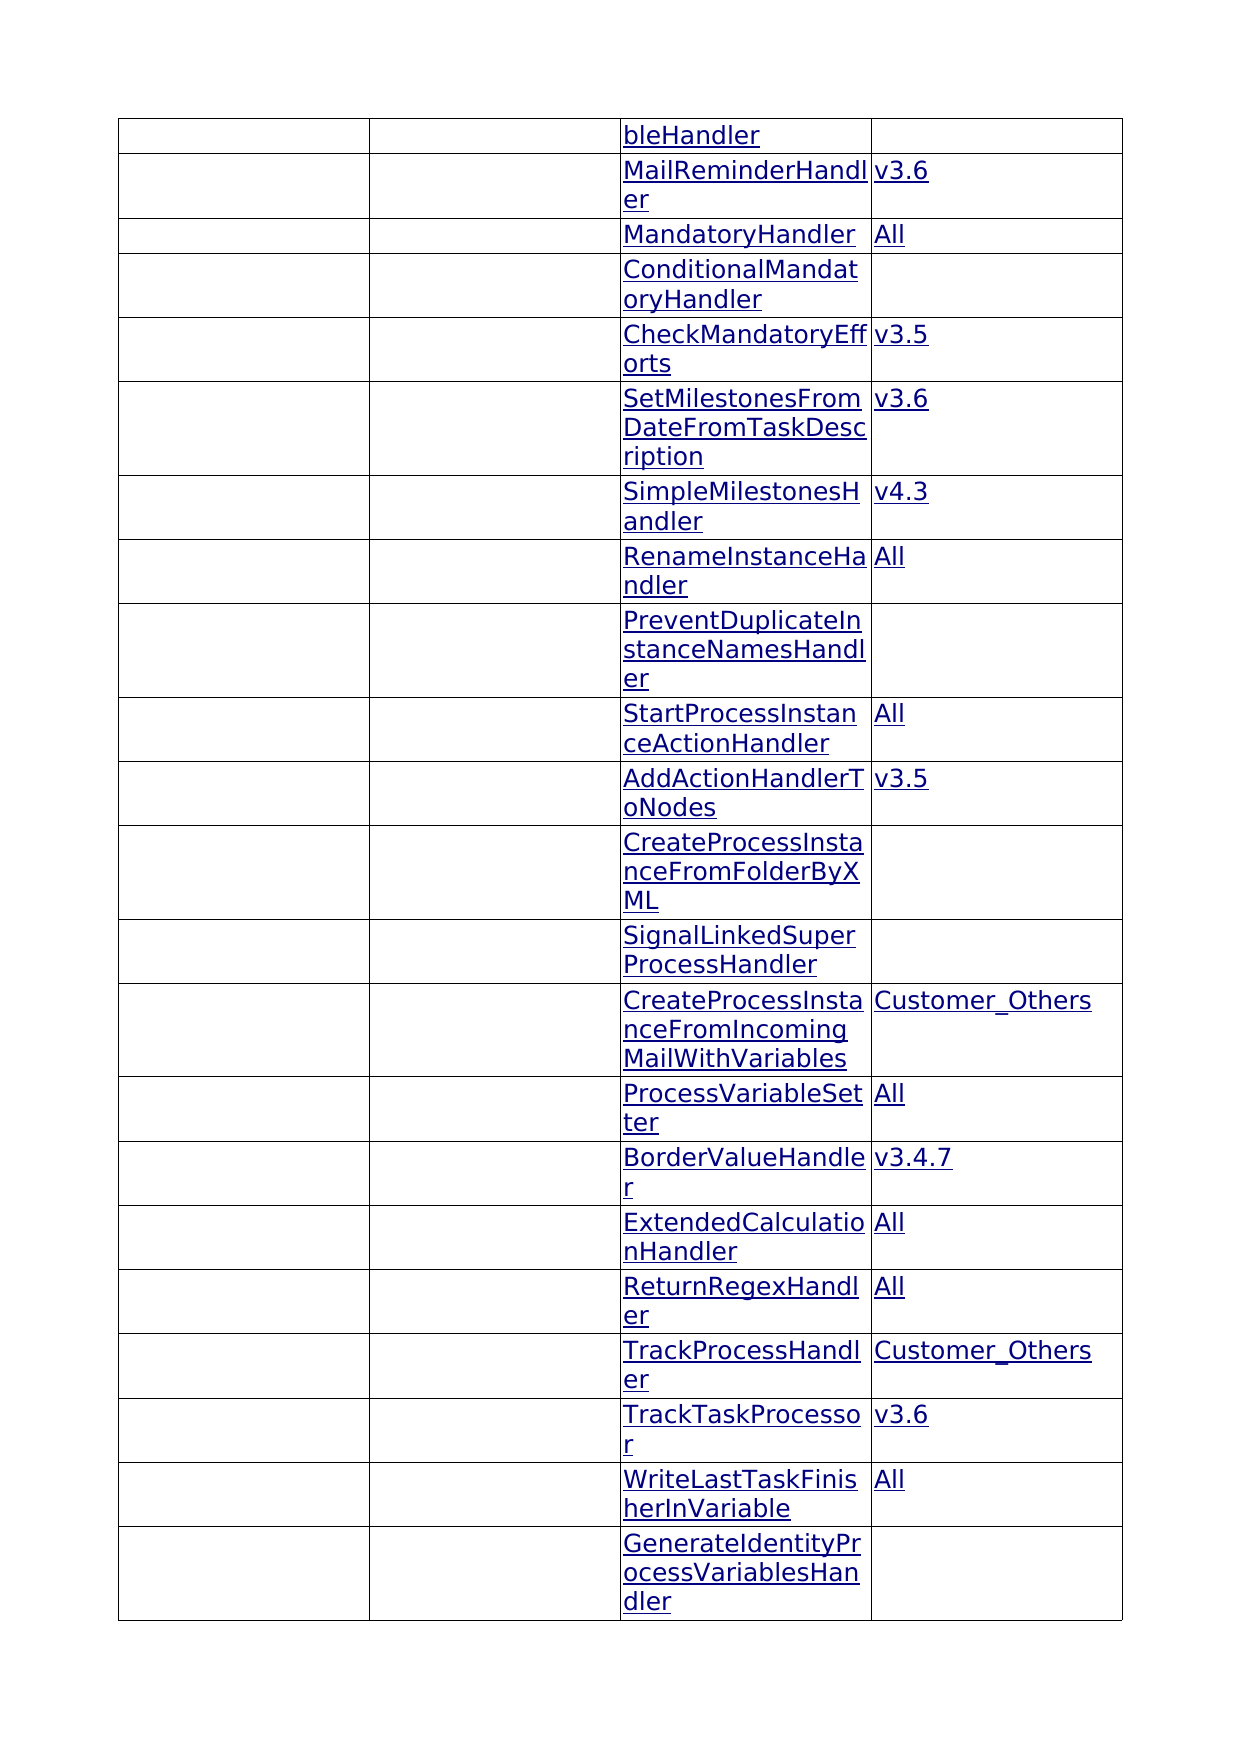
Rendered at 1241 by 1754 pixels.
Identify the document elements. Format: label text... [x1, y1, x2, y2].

table_cell v4.3 [872, 476, 1122, 539]
table_cell [872, 604, 1122, 697]
table_cell All [872, 1270, 1122, 1333]
table_cell [370, 984, 620, 1076]
table_cell All [872, 219, 1122, 253]
table_cell [370, 540, 620, 603]
table_cell [119, 382, 369, 474]
table_cell [119, 318, 369, 381]
table_cell [119, 1334, 369, 1398]
table_cell All [872, 698, 1122, 761]
table_cell [370, 1270, 620, 1333]
table_cell [872, 119, 1122, 153]
table_cell SetMilestonesFromDateFromTaskDescription [621, 382, 871, 474]
table_cell TrackTaskProcessor [621, 1399, 871, 1462]
table_cell [370, 154, 620, 217]
table_cell [370, 920, 620, 983]
table_cell [119, 604, 369, 697]
table_cell [119, 1142, 369, 1205]
table_cell [370, 1206, 620, 1269]
table_cell GenerateIdentityProcessVariablesHandler [621, 1527, 871, 1619]
table_cell PreventDuplicateInstanceNamesHandler [621, 604, 871, 697]
table_cell [370, 1142, 620, 1205]
table_cell WriteLastTaskFinisherInVariable [621, 1463, 871, 1526]
table_cell [370, 1334, 620, 1398]
table_cell [370, 1463, 620, 1526]
table_cell SimpleMilestonesHandler [621, 476, 871, 539]
table_cell [370, 762, 620, 825]
table_cell [119, 219, 369, 253]
table_cell [119, 1463, 369, 1526]
table_cell [370, 382, 620, 474]
table_cell ProcessVariableSetter [621, 1077, 871, 1141]
table_cell [370, 698, 620, 761]
table_cell [872, 1527, 1122, 1619]
table_cell Customer_Others [872, 984, 1122, 1076]
table_cell CreateProcessInstanceFromIncomingMailWithVariables [621, 984, 871, 1076]
table_cell [370, 826, 620, 918]
table_cell v3.5 [872, 318, 1122, 381]
table_cell v3.6 [872, 382, 1122, 474]
table_cell [872, 920, 1122, 983]
table_cell [119, 1270, 369, 1333]
table_cell [370, 604, 620, 697]
table_cell [370, 254, 620, 317]
table_cell SignalLinkedSuperProcessHandler [621, 920, 871, 983]
table_cell v3.6 [872, 1399, 1122, 1462]
table_cell [119, 826, 369, 918]
table_cell [370, 119, 620, 153]
table_cell [370, 1527, 620, 1619]
table_cell Customer_Others [872, 1334, 1122, 1398]
table_cell v3.4.7 [872, 1142, 1122, 1205]
table_cell MandatoryHandler [621, 219, 871, 253]
table_cell [119, 920, 369, 983]
table_cell ConditionalMandatoryHandler [621, 254, 871, 317]
table_cell [119, 1077, 369, 1141]
table_cell bleHandler [621, 119, 871, 153]
table_cell AddActionHandlerToNodes [621, 762, 871, 825]
table_cell [119, 698, 369, 761]
table_cell [119, 762, 369, 825]
table_cell [119, 254, 369, 317]
table_cell StartProcessInstanceActionHandler [621, 698, 871, 761]
table_cell CheckMandatoryEfforts [621, 318, 871, 381]
table_cell [370, 318, 620, 381]
table_cell All [872, 1077, 1122, 1141]
table_cell CreateProcessInstanceFromFolderByXML [621, 826, 871, 918]
table_cell All [872, 1463, 1122, 1526]
table_cell v3.6 [872, 154, 1122, 217]
table_cell [370, 219, 620, 253]
table_cell [370, 1399, 620, 1462]
table_cell [119, 984, 369, 1076]
table_cell ReturnRegexHandler [621, 1270, 871, 1333]
table_cell [119, 1206, 369, 1269]
table_cell MailReminderHandler [621, 154, 871, 217]
table_cell [370, 1077, 620, 1141]
table_cell [119, 119, 369, 153]
table_cell [119, 1527, 369, 1619]
table_cell [119, 154, 369, 217]
table_cell BorderValueHandler [621, 1142, 871, 1205]
table_cell [119, 1399, 369, 1462]
table_cell [872, 826, 1122, 918]
table_cell RenameInstanceHandler [621, 540, 871, 603]
table_cell [370, 476, 620, 539]
table_cell v3.5 [872, 762, 1122, 825]
table_cell ExtendedCalculationHandler [621, 1206, 871, 1269]
table_cell TrackProcessHandler [621, 1334, 871, 1398]
table_cell All [872, 1206, 1122, 1269]
table_cell All [872, 540, 1122, 603]
table_cell [119, 540, 369, 603]
table_cell [119, 476, 369, 539]
table_cell [872, 254, 1122, 317]
